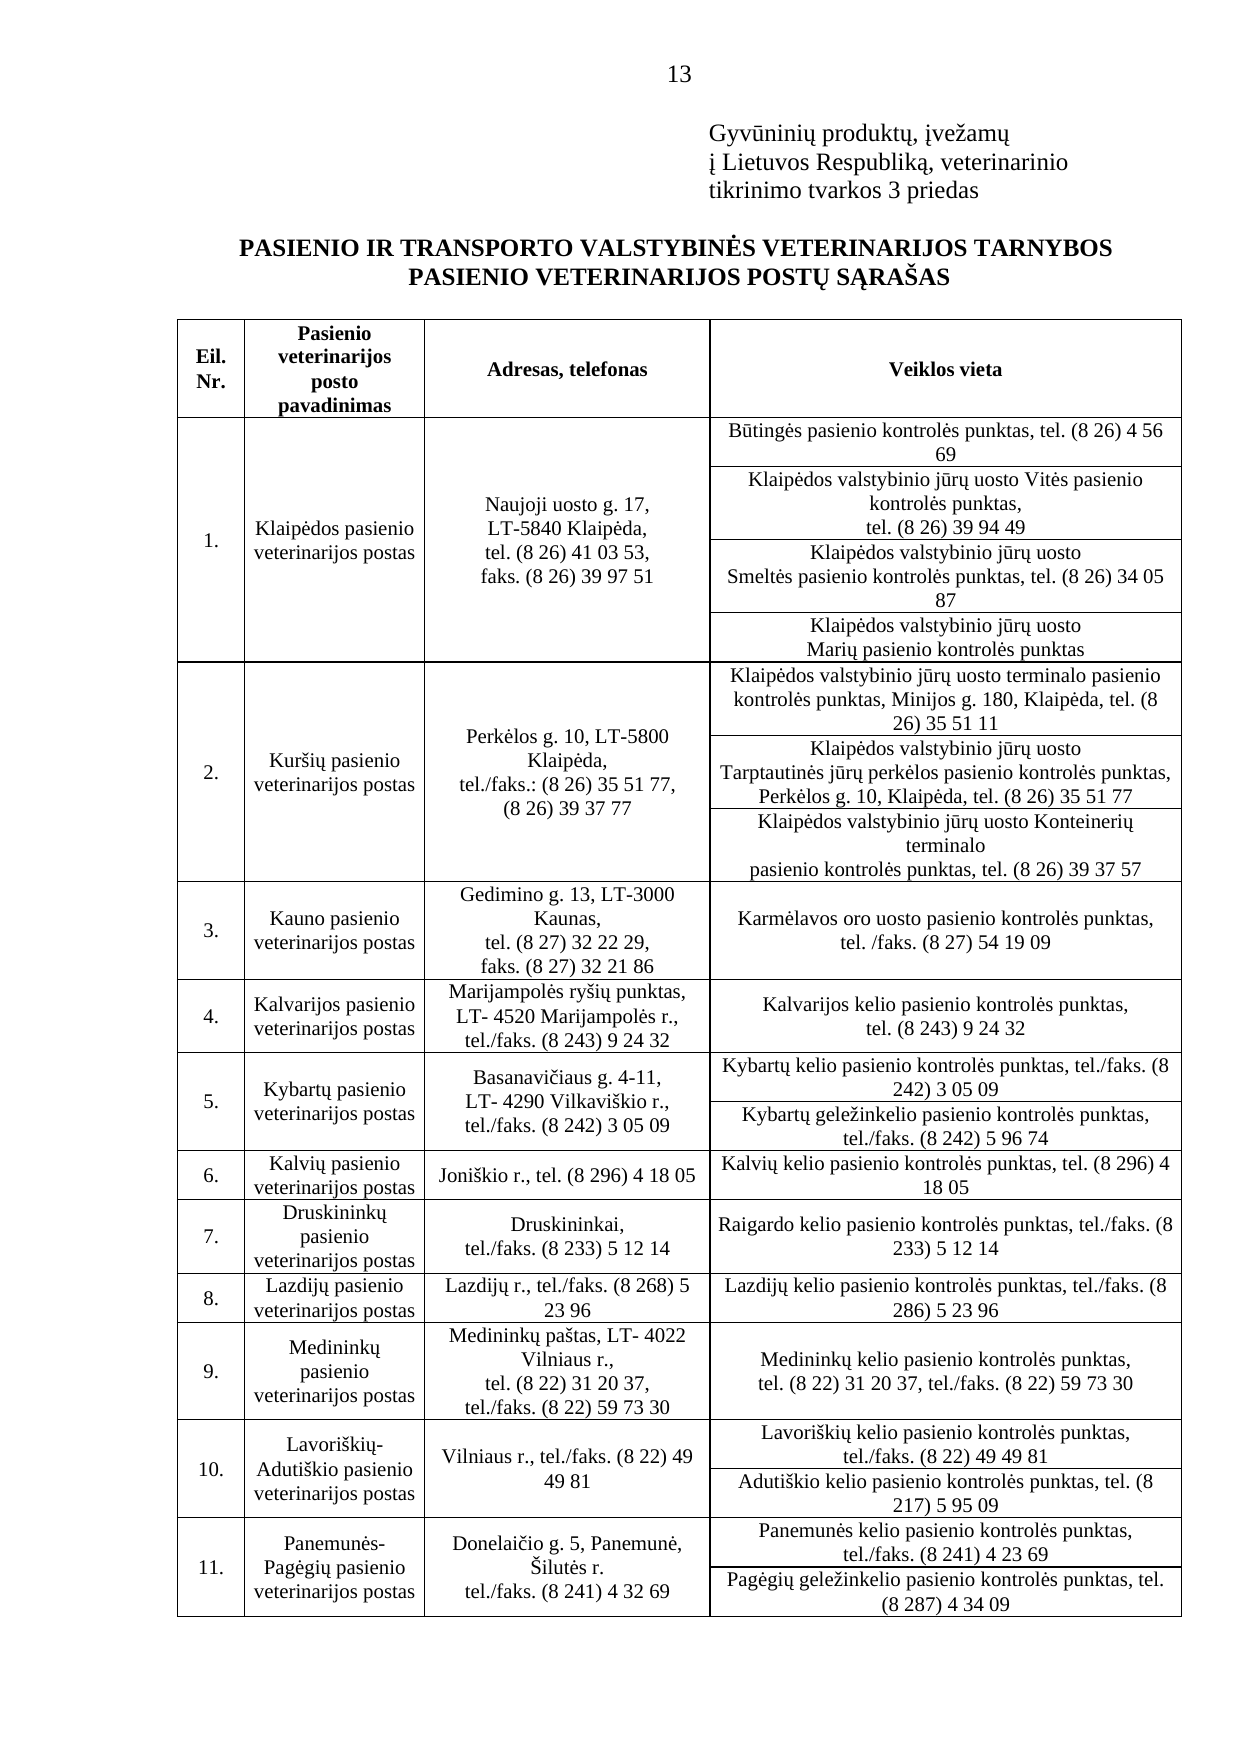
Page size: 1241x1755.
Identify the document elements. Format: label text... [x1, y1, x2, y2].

table_cell Klaipėdos valstybinio jūrų uosto Marių pasienio kontrolės punktas [711, 613, 1181, 661]
table_cell 2. [178, 663, 244, 881]
table_cell 6. [178, 1151, 244, 1199]
table_cell Panemunės kelio pasienio kontrolės punktas, tel./faks. (8 241) 4 23 69 [711, 1518, 1181, 1566]
table_cell 10. [178, 1420, 244, 1517]
table_header Eil. Nr. [178, 320, 244, 417]
table_cell Basanavičiaus g. 4-11, LT- 4290 Vilkaviškio r., tel./faks. (8 242) 3 05 09 [425, 1053, 709, 1150]
table_cell Lazdijų pasienio veterinarijos postas [245, 1274, 424, 1322]
table_cell Donelaičio g. 5, Panemunė, Šilutės r. tel./faks. (8 241) 4 32 69 [425, 1518, 709, 1616]
text į Lietuvos Respubliką, veterinarinio [177, 147, 1181, 176]
text PASIENIO IR TRANSPORTO VALSTYBINĖS VETERINARIJOS TARNYBOS [177, 233, 1181, 262]
table_cell 9. [178, 1323, 244, 1419]
table_cell Naujoji uosto g. 17, LT-5840 Klaipėda, tel. (8 26) 41 03 53, faks. (8 26) 39 97 51 [425, 418, 709, 661]
table_cell 4. [178, 980, 244, 1052]
table_cell Klaipėdos valstybinio jūrų uosto Tarptautinės jūrų perkėlos pasienio kontrolės punktas, Perkėlos g. 10, Klaipėda, tel. (8 26) 35 51 77 [711, 736, 1181, 808]
table_cell Kauno pasienio veterinarijos postas [245, 882, 424, 978]
table_cell Perkėlos g. 10, LT-5800 Klaipėda, tel./faks.: (8 26) 35 51 77, (8 26) 39 37 77 [425, 663, 709, 881]
table_cell 3. [178, 882, 244, 978]
table_cell Marijampolės ryšių punktas, LT- 4520 Marijampolės r., tel./faks. (8 243) 9 24 32 [425, 980, 709, 1052]
table_cell 5. [178, 1053, 244, 1150]
table_cell Būtingės pasienio kontrolės punktas, tel. (8 26) 4 56 69 [711, 418, 1181, 466]
table_cell Panemunės-Pagėgių pasienio veterinarijos postas [245, 1518, 424, 1616]
text tikrinimo tvarkos 3 priedas [177, 176, 1181, 204]
table_cell 8. [178, 1274, 244, 1322]
table_cell Joniškio r., tel. (8 296) 4 18 05 [425, 1151, 709, 1199]
table_cell Kalvių pasienio veterinarijos postas [245, 1151, 424, 1199]
table_cell 1. [178, 418, 244, 661]
table_cell Pagėgių geležinkelio pasienio kontrolės punktas, tel. (8 287) 4 34 09 [711, 1568, 1181, 1616]
table_cell Kalvarijos kelio pasienio kontrolės punktas, tel. (8 243) 9 24 32 [711, 980, 1181, 1052]
table_cell Klaipėdos valstybinio jūrų uosto terminalo pasienio kontrolės punktas, Minijos g. 180, Klaipėda, tel. (8 26) 35 51 11 [711, 663, 1181, 735]
table_cell Klaipėdos valstybinio jūrų uosto Konteinerių terminalo pasienio kontrolės punktas, tel. (8 26) 39 37 57 [711, 809, 1181, 881]
table_cell Medininkų pasienio veterinarijos postas [245, 1323, 424, 1419]
table_cell 7. [178, 1200, 244, 1272]
table_cell Kuršių pasienio veterinarijos postas [245, 663, 424, 881]
table_header Adresas, telefonas [425, 320, 709, 417]
table_cell Kybartų kelio pasienio kontrolės punktas, tel./faks. (8 242) 3 05 09 [711, 1053, 1181, 1101]
table_cell Medininkų kelio pasienio kontrolės punktas, tel. (8 22) 31 20 37, tel./faks. (8 22) 59 73 30 [711, 1323, 1181, 1419]
table_cell Kybartų geležinkelio pasienio kontrolės punktas, tel./faks. (8 242) 5 96 74 [711, 1102, 1181, 1150]
text Gyvūninių produktų, įvežamų [709, 118, 1181, 147]
table_cell Karmėlavos oro uosto pasienio kontrolės punktas, tel. /faks. (8 27) 54 19 09 [711, 882, 1181, 978]
table_cell Raigardo kelio pasienio kontrolės punktas, tel./faks. (8 233) 5 12 14 [711, 1200, 1181, 1272]
text PASIENIO VETERINARIJOS POSTŲ SĄRAŠAS [177, 262, 1181, 291]
table_cell Kybartų pasienio veterinarijos postas [245, 1053, 424, 1150]
table_cell Adutiškio kelio pasienio kontrolės punktas, tel. (8 217) 5 95 09 [711, 1469, 1181, 1517]
table_cell Klaipėdos valstybinio jūrų uosto Smeltės pasienio kontrolės punktas, tel. (8 26) 34 05 87 [711, 540, 1181, 612]
table_cell Medininkų paštas, LT- 4022 Vilniaus r., tel. (8 22) 31 20 37, tel./faks. (8 22) 59 73 30 [425, 1323, 709, 1419]
table_cell Gedimino g. 13, LT-3000 Kaunas, tel. (8 27) 32 22 29, faks. (8 27) 32 21 86 [425, 882, 709, 978]
table_cell Lavoriškių kelio pasienio kontrolės punktas, tel./faks. (8 22) 49 49 81 [711, 1420, 1181, 1468]
table_cell 11. [178, 1518, 244, 1616]
table_cell Lazdijų r., tel./faks. (8 268) 5 23 96 [425, 1274, 709, 1322]
table_cell Druskininkai, tel./faks. (8 233) 5 12 14 [425, 1200, 709, 1272]
table_cell Kalvarijos pasienio veterinarijos postas [245, 980, 424, 1052]
table_header Veiklos vieta [711, 320, 1181, 417]
table_cell Klaipėdos pasienio veterinarijos postas [245, 418, 424, 661]
table_header Pasienio veterinarijos posto pavadinimas [245, 320, 424, 417]
table_cell Kalvių kelio pasienio kontrolės punktas, tel. (8 296) 4 18 05 [711, 1151, 1181, 1199]
table_cell Lazdijų kelio pasienio kontrolės punktas, tel./faks. (8 286) 5 23 96 [711, 1274, 1181, 1322]
table_cell Druskininkų pasienio veterinarijos postas [245, 1200, 424, 1272]
table_cell Klaipėdos valstybinio jūrų uosto Vitės pasienio kontrolės punktas, tel. (8 26) 39 94 49 [711, 467, 1181, 539]
table_cell Lavoriškių-Adutiškio pasienio veterinarijos postas [245, 1420, 424, 1517]
table_cell Vilniaus r., tel./faks. (8 22) 49 49 81 [425, 1420, 709, 1517]
